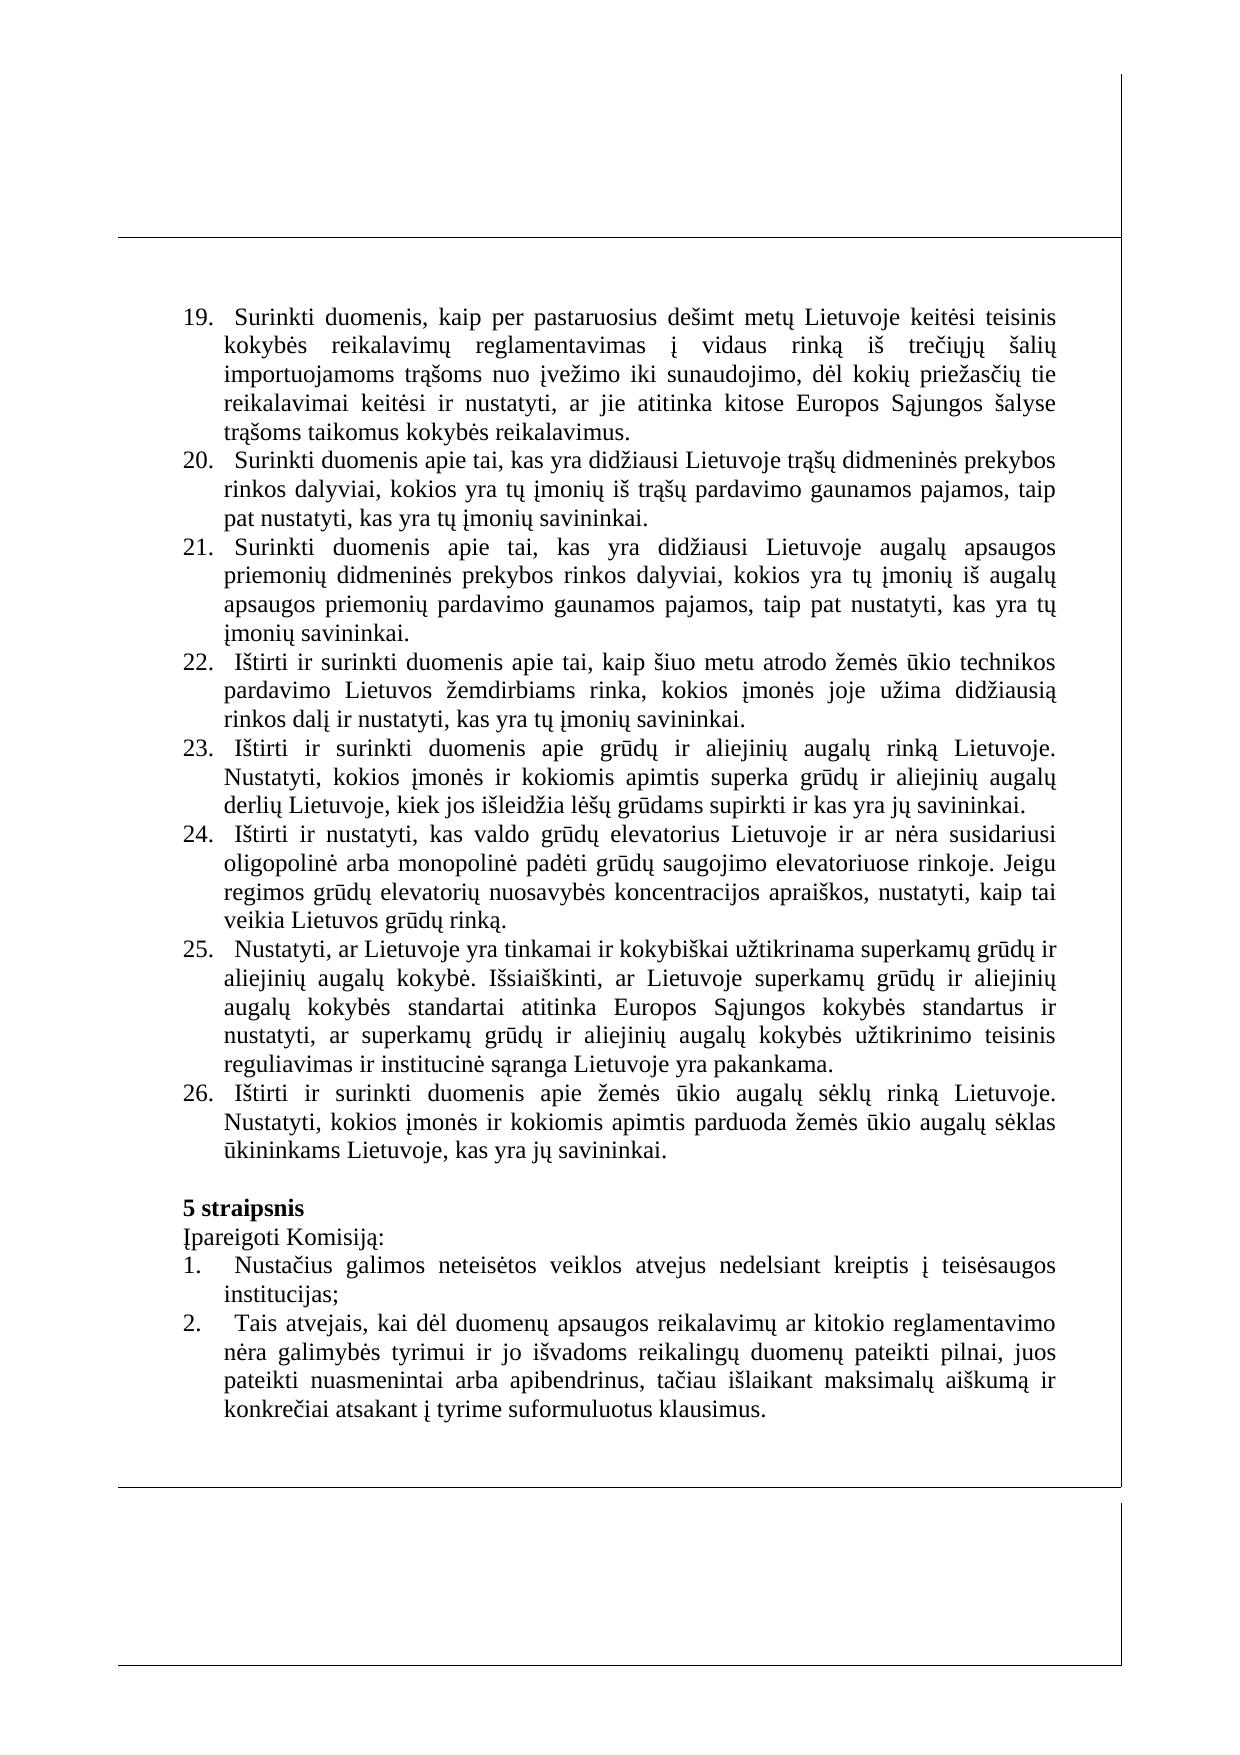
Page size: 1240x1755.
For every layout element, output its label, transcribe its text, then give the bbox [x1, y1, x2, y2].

text 26. Ištirti ir surinkti duomenis apie žemės ūkio augalų sėklų rinką Lietuvoje. Nustatyti, kokios įmonės ir kokiomis apimtis parduoda žemės ūkio augalų sėklas ūkininkams Lietuvoje, kas yra jų savininkai. [118, 1078, 1121, 1164]
text 24. Ištirti ir nustatyti, kas valdo grūdų elevatorius Lietuvoje ir ar nėra susidariusi oligopolinė arba monopolinė padėti grūdų saugojimo elevatoriuose rinkoje. Jeigu regimos grūdų elevatorių nuosavybės koncentracijos apraiškos, nustatyti, kaip tai veikia Lietuvos grūdų rinką. [118, 819, 1121, 934]
text Įpareigoti Komisiją: [118, 1222, 1121, 1250]
text 1. Nustačius galimos neteisėtos veiklos atvejus nedelsiant kreiptis į teisėsaugos institucijas; [118, 1250, 1121, 1308]
text 2. Tais atvejais, kai dėl duomenų apsaugos reikalavimų ar kitokio reglamentavimo nėra galimybės tyrimui ir jo išvadoms reikalingų duomenų pateikti pilnai, juos pateikti nuasmenintai arba apibendrinus, tačiau išlaikant maksimalų aiškumą ir konkrečiai atsakant į tyrime suformuluotus klausimus. [118, 1308, 1121, 1487]
text 23. Ištirti ir surinkti duomenis apie grūdų ir aliejinių augalų rinką Lietuvoje. Nustatyti, kokios įmonės ir kokiomis apimtis superka grūdų ir aliejinių augalų derlių Lietuvoje, kiek jos išleidžia lėšų grūdams supirkti ir kas yra jų savininkai. [118, 733, 1121, 819]
text 25. Nustatyti, ar Lietuvoje yra tinkamai ir kokybiškai užtikrinama superkamų grūdų ir aliejinių augalų kokybė. Išsiaiškinti, ar Lietuvoje superkamų grūdų ir aliejinių augalų kokybės standartai atitinka Europos Sąjungos kokybės standartus ir nustatyti, ar superkamų grūdų ir aliejinių augalų kokybės užtikrinimo teisinis reguliavimas ir institucinė sąranga Lietuvoje yra pakankama. [118, 934, 1121, 1078]
text 5 straipsnis [118, 1193, 1121, 1222]
text 22. Ištirti ir surinkti duomenis apie tai, kaip šiuo metu atrodo žemės ūkio technikos pardavimo Lietuvos žemdirbiams rinka, kokios įmonės joje užima didžiausią rinkos dalį ir nustatyti, kas yra tų įmonių savininkai. [118, 647, 1121, 733]
text 20. Surinkti duomenis apie tai, kas yra didžiausi Lietuvoje trąšų didmeninės prekybos rinkos dalyviai, kokios yra tų įmonių iš trąšų pardavimo gaunamos pajamos, taip pat nustatyti, kas yra tų įmonių savininkai. [118, 445, 1121, 532]
text 21. Surinkti duomenis apie tai, kas yra didžiausi Lietuvoje augalų apsaugos priemonių didmeninės prekybos rinkos dalyviai, kokios yra tų įmonių iš augalų apsaugos priemonių pardavimo gaunamos pajamos, taip pat nustatyti, kas yra tų įmonių savininkai. [118, 532, 1121, 647]
text 19. Surinkti duomenis, kaip per pastaruosius dešimt metų Lietuvoje keitėsi teisinis kokybės reikalavimų reglamentavimas į vidaus rinką iš trečiųjų šalių importuojamoms trąšoms nuo įvežimo iki sunaudojimo, dėl kokių priežasčių tie reikalavimai keitėsi ir nustatyti, ar jie atitinka kitose Europos Sąjungos šalyse trąšoms taikomus kokybės reikalavimus. [118, 237, 1121, 445]
